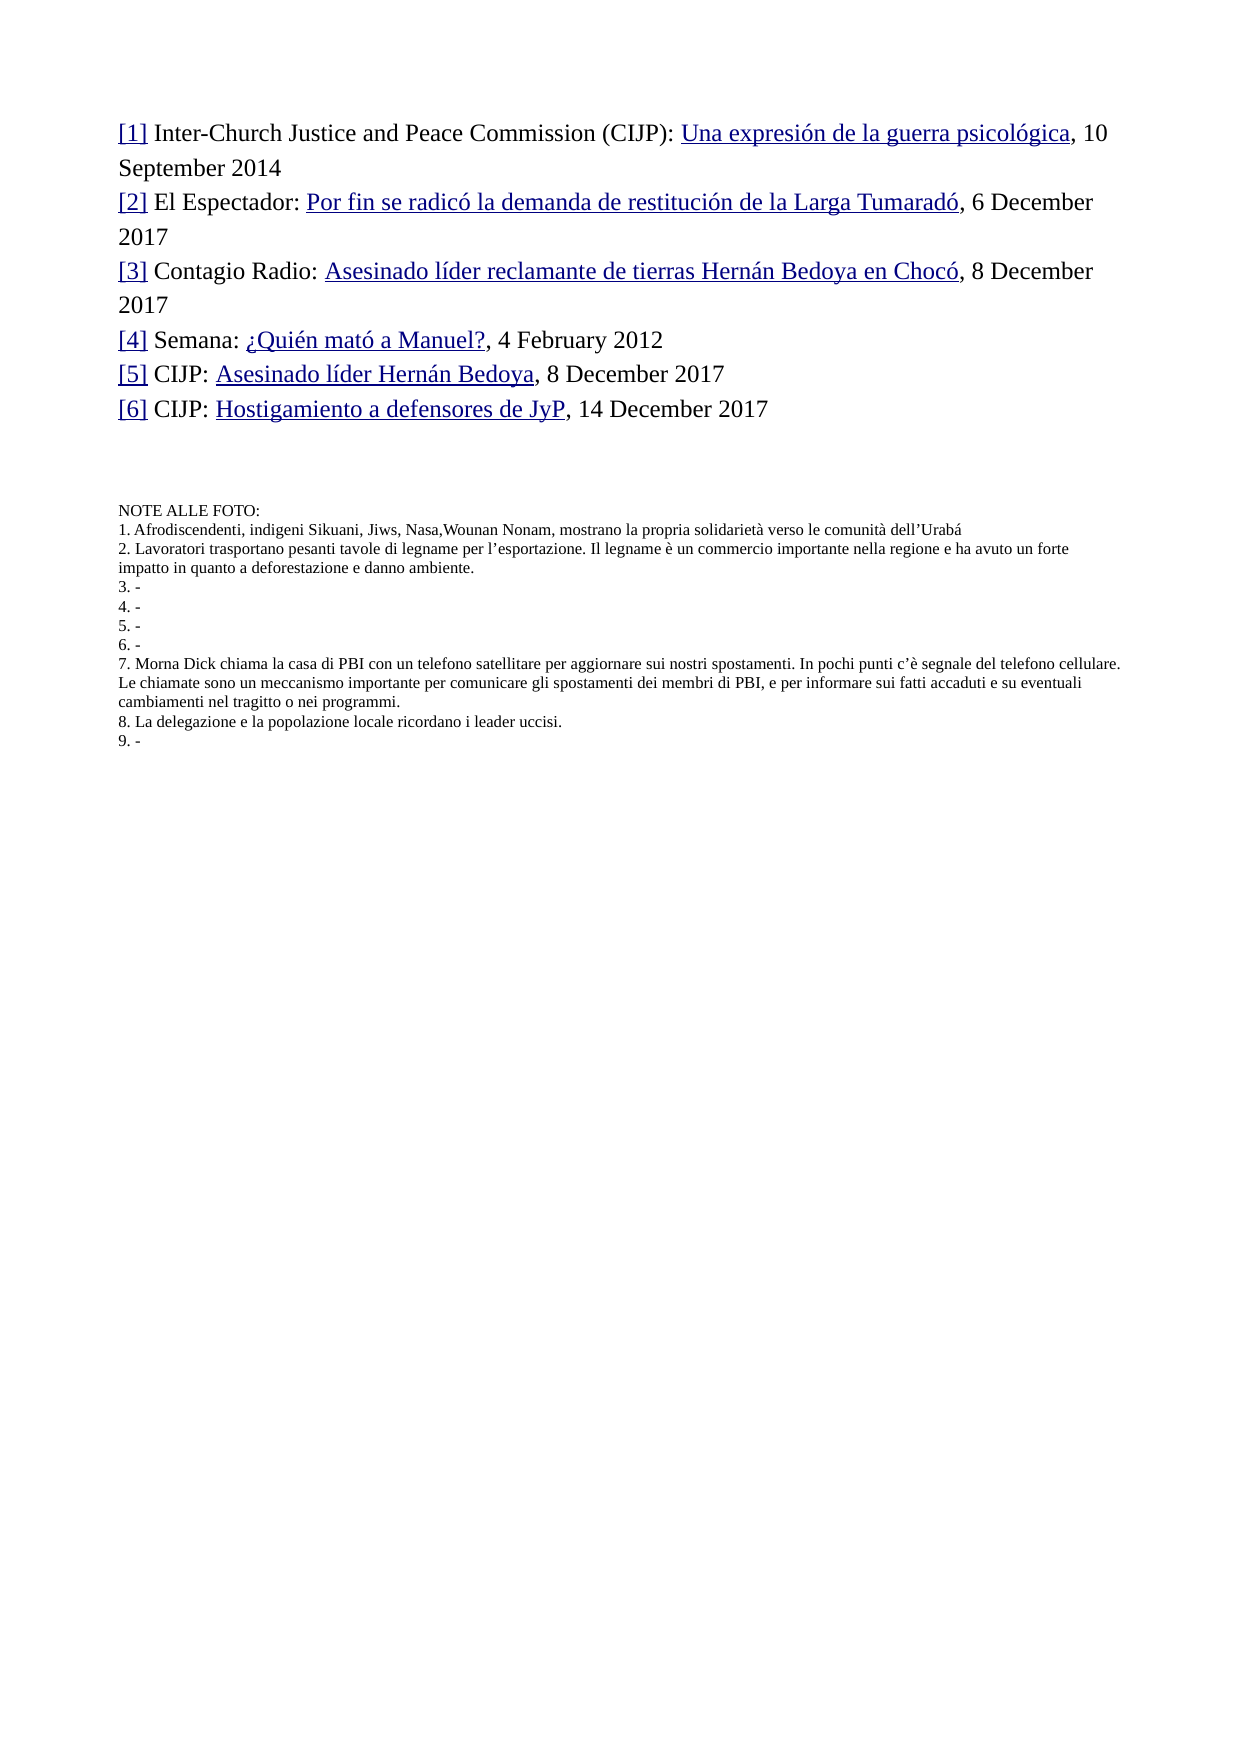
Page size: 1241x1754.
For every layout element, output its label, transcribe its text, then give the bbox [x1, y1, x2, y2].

text 7. Morna Dick chiama la casa di PBI con un telefono satellitare per aggiornare sui nostri spostamenti. In pochi punti c’è segnale del telefono cellulare. Le chiamate sono un meccanismo importante per comunicare gli spostamenti dei membri di PBI, e per informare sui fatti accaduti e su eventuali cambiamenti nel tragitto o nei programmi. [118, 654, 1122, 711]
text 9. - [118, 731, 1122, 750]
text 2. Lavoratori trasportano pesanti tavole di legname per l’esportazione. Il legname è un commercio importante nella regione e ha avuto un forte impatto in quanto a deforestazione e danno ambiente. [118, 539, 1122, 577]
text 1. Afrodiscendenti, indigeni Sikuani, Jiws, Nasa,Wounan Nonam, mostrano la propria solidarietà verso le comunità dell’Urabá [118, 520, 1122, 539]
text NOTE ALLE FOTO: [118, 501, 1122, 520]
text 3. - [118, 577, 1122, 596]
text 5. - [118, 616, 1122, 635]
text 4. - [118, 596, 1122, 616]
text [1] Inter-Church Justice and Peace Commission (CIJP): Una expresión de la guerra psicológica, 10 September 2014 [2] El Espectador: Por fin se radicó la demanda de restitución de la Larga Tumaradó, 6 December 2017 [3] Contagio Radio: Asesinado líder reclamante de tierras Hernán Bedoya en Chocó, 8 December 2017 [4] Semana: ¿Quién mató a Manuel?, 4 February 2012 [5] CIJP: Asesinado líder Hernán Bedoya, 8 December 2017 [6] CIJP: Hostigamiento a defensores de JyP, 14 December 2017 [118, 118, 1122, 423]
text 8. La delegazione e la popolazione locale ricordano i leader uccisi. [118, 711, 1122, 731]
text 6. - [118, 635, 1122, 654]
